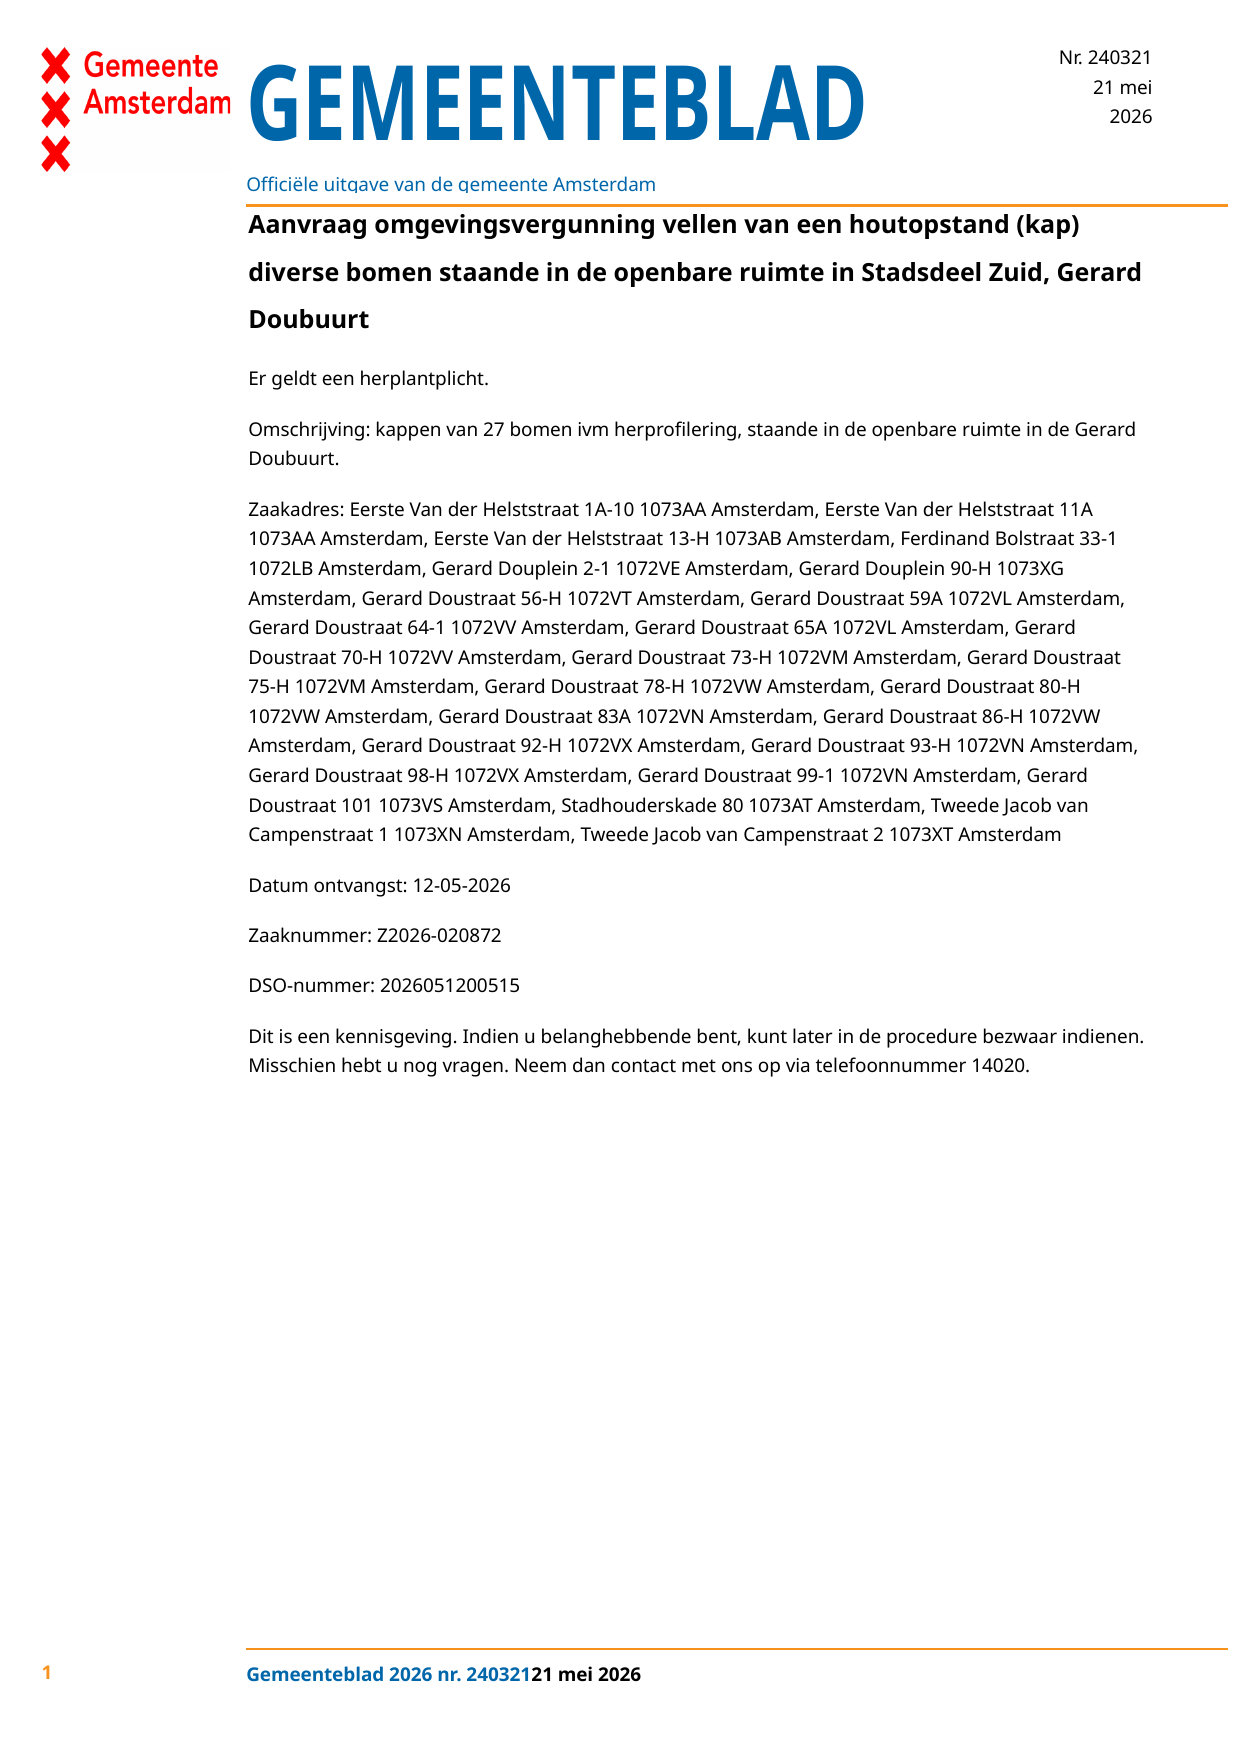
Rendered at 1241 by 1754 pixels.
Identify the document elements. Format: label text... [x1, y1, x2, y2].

text Dit is een kennisgeving. Indien u belanghebbende bent, kunt later in de procedure bezwaar indienen. Misschien hebt u nog vragen. Neem dan contact met ons op via telefoonnummer 14020. [248, 1023, 1152, 1078]
text Zaaknummer: Z2026-020872 [248, 922, 1152, 948]
text Er geldt een herplantplicht. [248, 366, 1152, 391]
picture [41, 47, 231, 172]
text Omschrijving: kappen van 27 bomen ivm herprofilering, staande in de openbare ruimte in de Gerard Doubuurt. [248, 416, 1152, 471]
text Datum ontvangst: 12-05-2026 [248, 872, 1152, 897]
text Aanvraag omgevingsvergunning vellen van een houtopstand (kap) diverse bomen staande in de openbare ruimte in Stadsdeel Zuid, Gerard Doubuurt [248, 207, 1152, 336]
text Zaakadres: Eerste Van der Helststraat 1A-10 1073AA Amsterdam, Eerste Van der Helststraat 11A 1073AA Amsterdam, Eerste Van der Helststraat 13-H 1073AB Amsterdam, Ferdinand Bolstraat 33-1 1072LB Amsterdam, Gerard Douplein 2-1 1072VE Amsterdam, Gerard Douplein 90-H 1073XG Amsterdam, Gerard Doustraat 56-H 1072VT Amsterdam, Gerard Doustraat 59A 1072VL Amsterdam, Gerard Doustraat 64-1 1072VV Amsterdam, Gerard Doustraat 65A 1072VL Amsterdam, Gerard Doustraat 70-H 1072VV Amsterdam, Gerard Doustraat 73-H 1072VM Amsterdam, Gerard Doustraat 75-H 1072VM Amsterdam, Gerard Doustraat 78-H 1072VW Amsterdam, Gerard Doustraat 80-H 1072VW Amsterdam, Gerard Doustraat 83A 1072VN Amsterdam, Gerard Doustraat 86-H 1072VW Amsterdam, Gerard Doustraat 92-H 1072VX Amsterdam, Gerard Doustraat 93-H 1072VN Amsterdam, Gerard Doustraat 98-H 1072VX Amsterdam, Gerard Doustraat 99-1 1072VN Amsterdam, Gerard Doustraat 101 1073VS Amsterdam, Stadhouderskade 80 1073AT Amsterdam, Tweede Jacob van Campenstraat 1 1073XN Amsterdam, Tweede Jacob van Campenstraat 2 1073XT Amsterdam [248, 496, 1152, 847]
text DSO-nummer: 2026051200515 [248, 973, 1152, 998]
